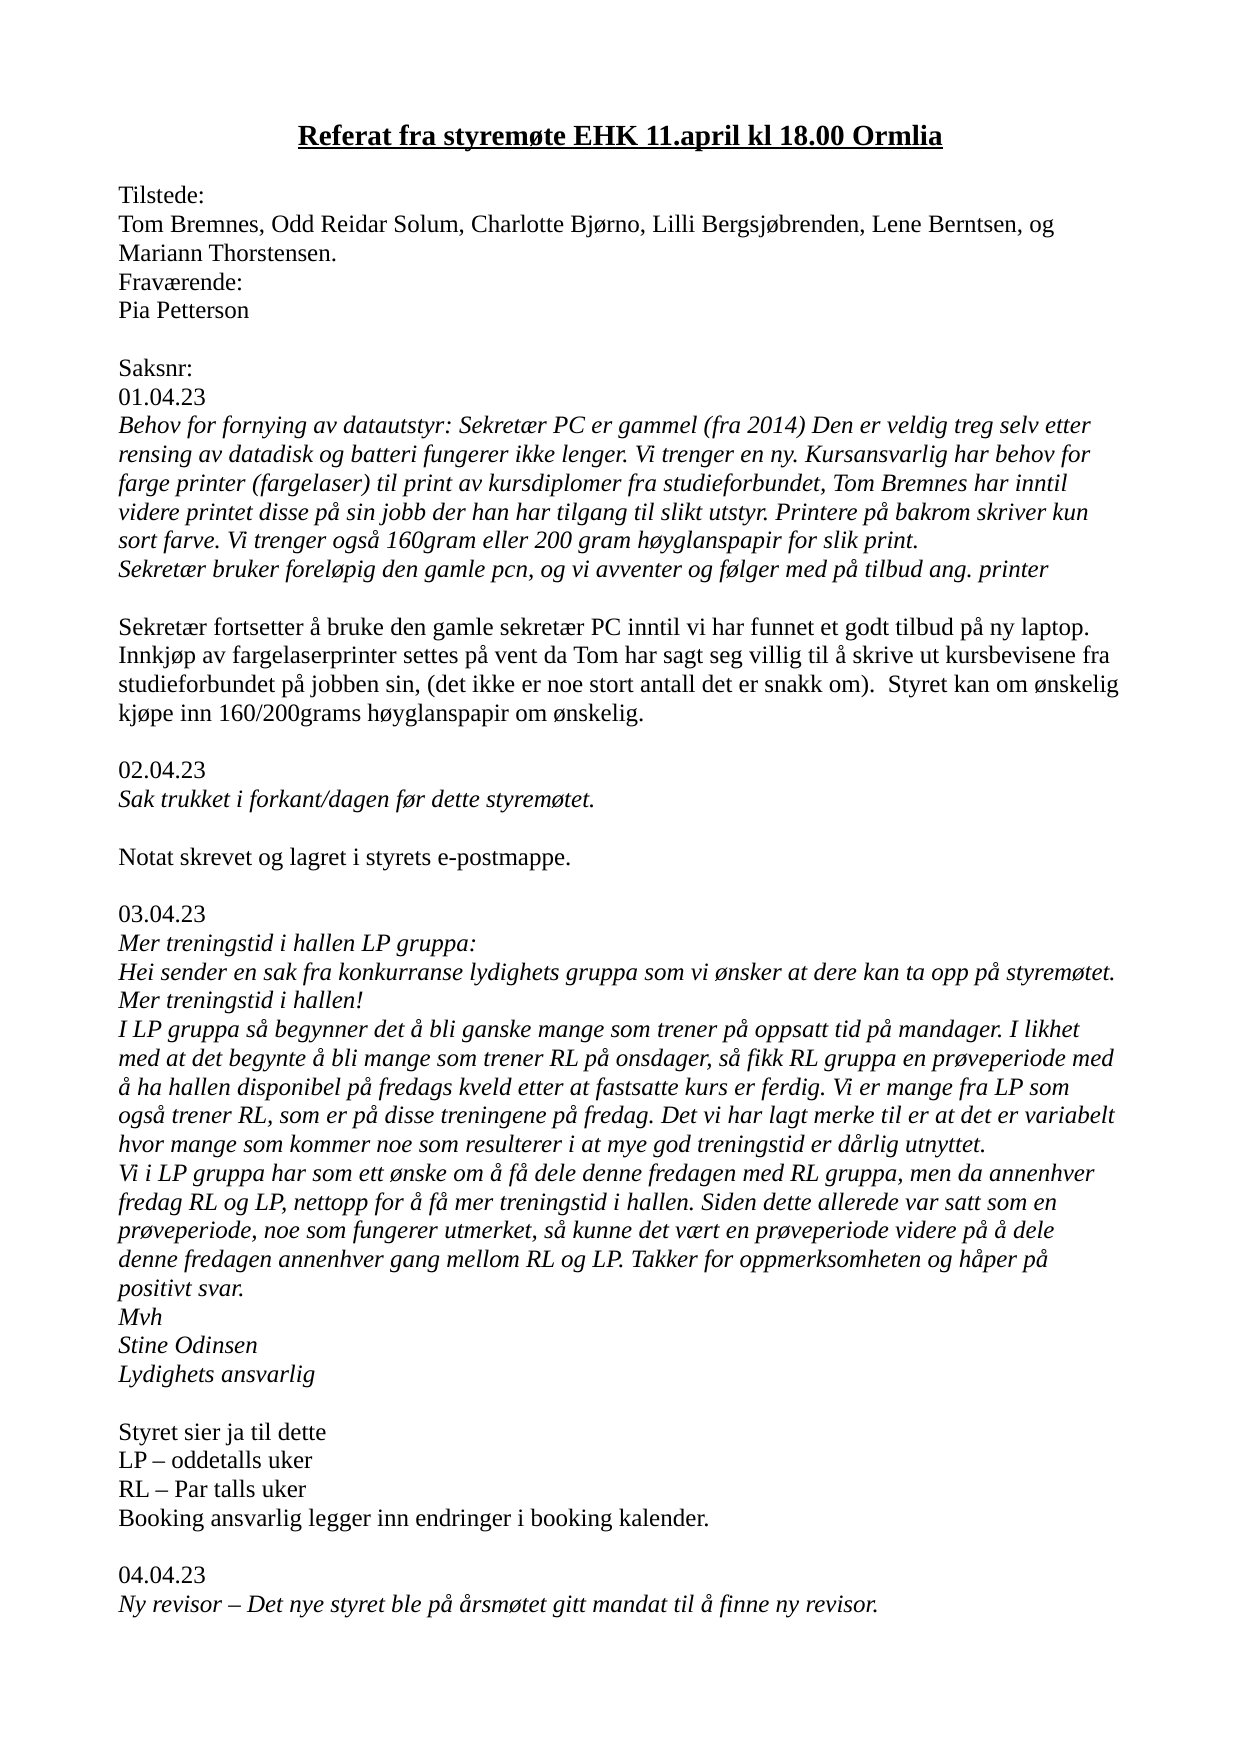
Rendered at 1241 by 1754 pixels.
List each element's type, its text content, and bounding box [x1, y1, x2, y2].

text Sekretær bruker foreløpig den gamle pcn, og vi avventer og følger med på tilbud ang. printer [118, 554, 1122, 583]
text 02.04.23 [118, 755, 1122, 784]
text Mer treningstid i hallen LP gruppa: [118, 928, 1122, 957]
text 01.04.23 [118, 382, 1122, 410]
text Notat skrevet og lagret i styrets e-postmappe. [118, 842, 1122, 870]
text Tilstede: [118, 180, 1122, 209]
text Behov for fornying av datautstyr: Sekretær PC er gammel (fra 2014) Den er veldig treg selv etter rensing av datadisk og batteri fungerer ikke lenger. Vi trenger en ny. Kursansvarlig har behov for farge printer (fargelaser) til print av kursdiplomer fra studieforbundet, Tom Bremnes har inntil videre printet disse på sin jobb der han har tilgang til slikt utstyr. Printere på bakrom skriver kun sort farve. Vi trenger også 160gram eller 200 gram høyglanspapir for slik print. [118, 410, 1122, 554]
text LP – oddetalls uker [118, 1445, 1122, 1474]
text Booking ansvarlig legger inn endringer i booking kalender. [118, 1503, 1122, 1532]
text Innkjøp av fargelaserprinter settes på vent da Tom har sagt seg villig til å skrive ut kursbevisene fra studieforbundet på jobben sin, (det ikke er noe stort antall det er snakk om). Styret kan om ønskelig kjøpe inn 160/200grams høyglanspapir om ønskelig. [118, 640, 1122, 727]
text 04.04.23 [118, 1560, 1122, 1589]
text Hei sender en sak fra konkurranse lydighets gruppa som vi ønsker at dere kan ta opp på styremøtet. [118, 957, 1122, 985]
text RL – Par talls uker [118, 1474, 1122, 1503]
text Tom Bremnes, Odd Reidar Solum, Charlotte Bjørno, Lilli Bergsjøbrenden, Lene Berntsen, og Mariann Thorstensen. [118, 209, 1122, 267]
text Styret sier ja til dette [118, 1417, 1122, 1445]
text Mer treningstid i hallen! I LP gruppa så begynner det å bli ganske mange som trener på oppsatt tid på mandager. I likhet med at det begynte å bli mange som trener RL på onsdager, så fikk RL gruppa en prøveperiode med å ha hallen disponibel på fredags kveld etter at fastsatte kurs er ferdig. Vi er mange fra LP som også trener RL, som er på disse treningene på fredag. Det vi har lagt merke til er at det er variabelt hvor mange som kommer noe som resulterer i at mye god treningstid er dårlig utnyttet. Vi i LP gruppa har som ett ønske om å få dele denne fredagen med RL gruppa, men da annenhver fredag RL og LP, nettopp for å få mer treningstid i hallen. Siden dette allerede var satt som en prøveperiode, noe som fungerer utmerket, så kunne det vært en prøveperiode videre på å dele denne fredagen annenhver gang mellom RL og LP. Takker for oppmerksomheten og håper på positivt svar. Mvh Stine Odinsen Lydighets ansvarlig [118, 985, 1122, 1388]
text Saksnr: [118, 353, 1122, 382]
text 03.04.23 [118, 899, 1122, 928]
text Referat fra styremøte EHK 11.april kl 18.00 Ormlia [118, 118, 1122, 152]
text Fraværende: [118, 267, 1122, 295]
text Pia Petterson [118, 295, 1122, 324]
text Ny revisor – Det nye styret ble på årsmøtet gitt mandat til å finne ny revisor. [118, 1589, 1122, 1618]
text Sekretær fortsetter å bruke den gamle sekretær PC inntil vi har funnet et godt tilbud på ny laptop. [118, 612, 1122, 640]
text Sak trukket i forkant/dagen før dette styremøtet. [118, 784, 1122, 813]
